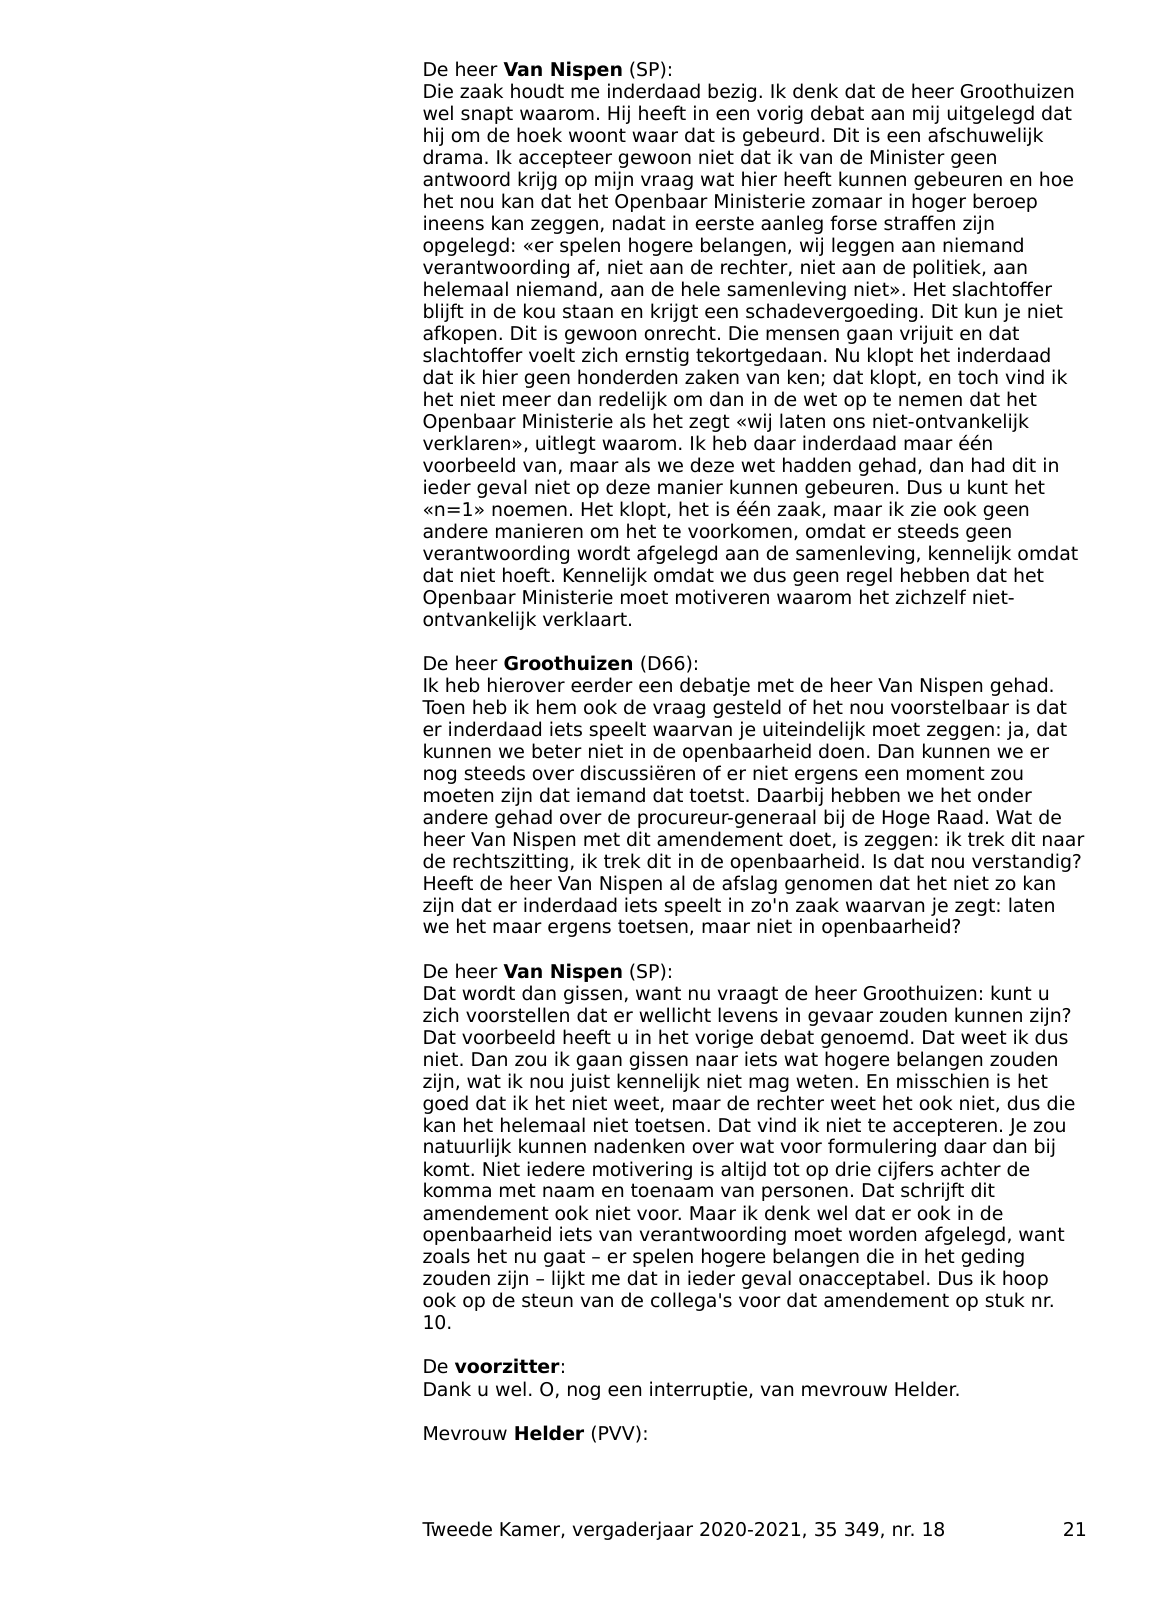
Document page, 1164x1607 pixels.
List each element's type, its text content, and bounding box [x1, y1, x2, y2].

text Dank u wel. O, nog een interruptie, van mevrouw Helder. [422, 1378, 1087, 1400]
text De heer Groothuizen (D66): [422, 653, 1087, 675]
text Die zaak houdt me inderdaad bezig. Ik denk dat de heer Groothuizen wel snapt waarom. Hij heeft in een vorig debat aan mij uitgelegd dat hij om de hoek woont waar dat is gebeurd. Dit is een afschuwelijk drama. Ik accepteer gewoon niet dat ik van de Minister geen antwoord krijg op mijn vraag wat hier heeft kunnen gebeuren en hoe het nou kan dat het Openbaar Ministerie zomaar in hoger beroep ineens kan zeggen, nadat in eerste aanleg forse straffen zijn opgelegd: «er spelen hogere belangen, wij leggen aan niemand verantwoording af, niet aan de rechter, niet aan de politiek, aan helemaal niemand, aan de hele samenleving niet». Het slachtoffer blijft in de kou staan en krijgt een schadevergoeding. Dit kun je niet afkopen. Dit is gewoon onrecht. Die mensen gaan vrijuit en dat slachtoffer voelt zich ernstig tekortgedaan. Nu klopt het inderdaad dat ik hier geen honderden zaken van ken; dat klopt, en toch vind ik het niet meer dan redelijk om dan in de wet op te nemen dat het Openbaar Ministerie als het zegt «wij laten ons niet-ontvankelijk verklaren», uitlegt waarom. Ik heb daar inderdaad maar één voorbeeld van, maar als we deze wet hadden gehad, dan had dit in ieder geval niet op deze manier kunnen gebeuren. Dus u kunt het «n=1» noemen. Het klopt, het is één zaak, maar ik zie ook geen andere manieren om het te voorkomen, omdat er steeds geen verantwoording wordt afgelegd aan de samenleving, kennelijk omdat dat niet hoeft. Kennelijk omdat we dus geen regel hebben dat het Openbaar Ministerie moet motiveren waarom het zichzelf niet-ontvankelijk verklaart. [422, 81, 1087, 631]
text De voorzitter: [422, 1356, 1087, 1378]
text Ik heb hierover eerder een debatje met de heer Van Nispen gehad. Toen heb ik hem ook de vraag gesteld of het nou voorstelbaar is dat er inderdaad iets speelt waarvan je uiteindelijk moet zeggen: ja, dat kunnen we beter niet in de openbaarheid doen. Dan kunnen we er nog steeds over discussiëren of er niet ergens een moment zou moeten zijn dat iemand dat toetst. Daarbij hebben we het onder andere gehad over de procureur-generaal bij de Hoge Raad. Wat de heer Van Nispen met dit amendement doet, is zeggen: ik trek dit naar de rechtszitting, ik trek dit in de openbaarheid. Is dat nou verstandig? Heeft de heer Van Nispen al de afslag genomen dat het niet zo kan zijn dat er inderdaad iets speelt in zo'n zaak waarvan je zegt: laten we het maar ergens toetsen, maar niet in openbaarheid? [422, 675, 1087, 938]
text De heer Van Nispen (SP): [422, 961, 1087, 983]
text Mevrouw Helder (PVV): [422, 1423, 1087, 1444]
text Dat wordt dan gissen, want nu vraagt de heer Groothuizen: kunt u zich voorstellen dat er wellicht levens in gevaar zouden kunnen zijn? Dat voorbeeld heeft u in het vorige debat genoemd. Dat weet ik dus niet. Dan zou ik gaan gissen naar iets wat hogere belangen zouden zijn, wat ik nou juist kennelijk niet mag weten. En misschien is het goed dat ik het niet weet, maar de rechter weet het ook niet, dus die kan het helemaal niet toetsen. Dat vind ik niet te accepteren. Je zou natuurlijk kunnen nadenken over wat voor formulering daar dan bij komt. Niet iedere motivering is altijd tot op drie cijfers achter de komma met naam en toenaam van personen. Dat schrijft dit amendement ook niet voor. Maar ik denk wel dat er ook in de openbaarheid iets van verantwoording moet worden afgelegd, want zoals het nu gaat – er spelen hogere belangen die in het geding zouden zijn – lijkt me dat in ieder geval onacceptabel. Dus ik hoop ook op de steun van de collega's voor dat amendement op stuk nr. 10. [422, 983, 1087, 1334]
text De heer Van Nispen (SP): [422, 59, 1087, 81]
